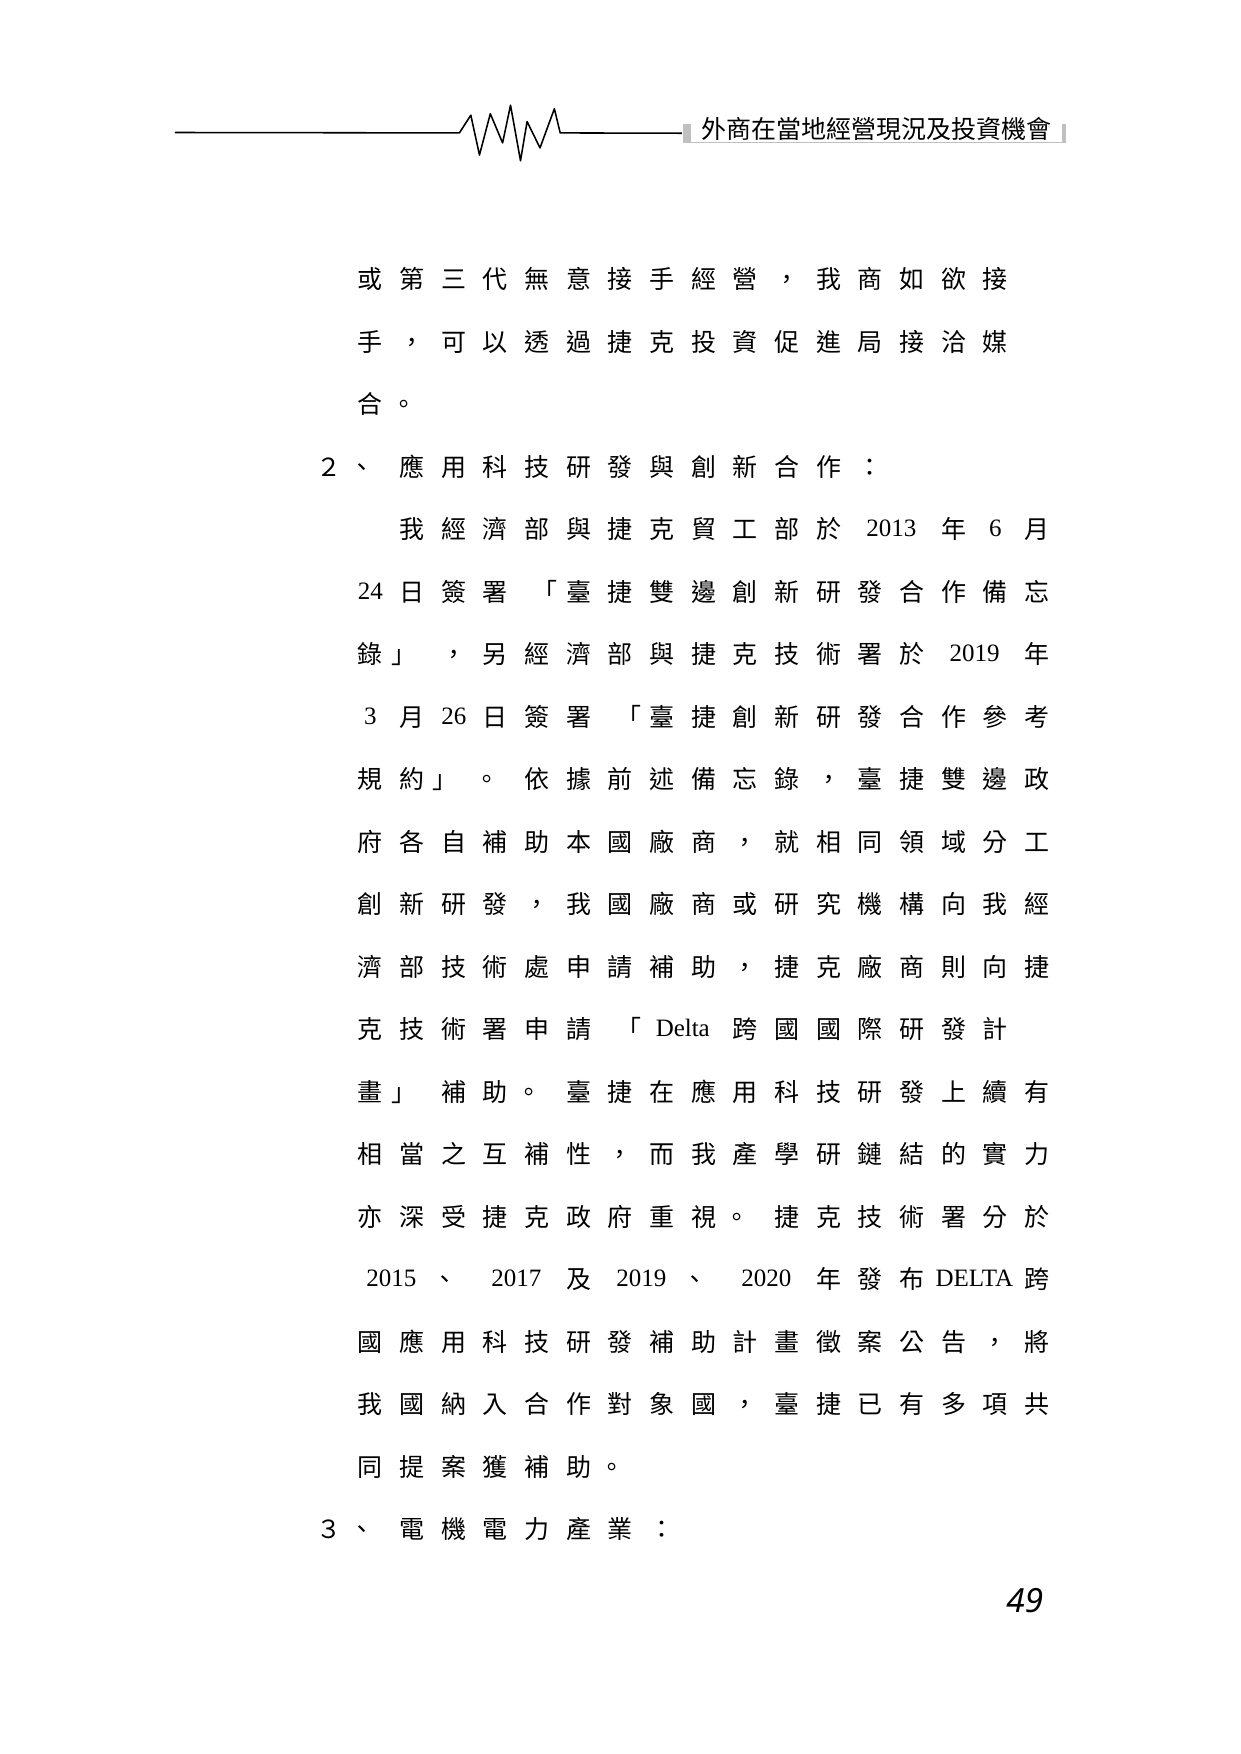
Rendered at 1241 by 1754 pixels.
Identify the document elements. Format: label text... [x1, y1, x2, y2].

text 或第三代無意接手經營，我商如欲接手，可以透過捷克投資促進局接洽媒合。 [330, 236, 1058, 424]
text ２、應用科技研發與創新合作： [281, 424, 1058, 486]
text 我經濟部與捷克貿工部於2013年6月24日簽署「臺捷雙邊創新研發合作備忘錄」，另經濟部與捷克技術署於2019年3月26日簽署「臺捷創新研發合作參考規約」。依據前述備忘錄，臺捷雙邊政府各自補助本國廠商，就相同領域分工創新研發，我國廠商或研究機構向我經濟部技術處申請補助，捷克廠商則向捷克技術署申請「Delta跨國國際研發計畫」補助。臺捷在應用科技研發上續有相當之互補性，而我產學研鏈結的實力亦深受捷克政府重視。捷克技術署分於2015、2017及2019、2020年發布DELTA跨國應用科技研發補助計畫徵案公告，將我國納入合作對象國，臺捷已有多項共同提案獲補助。 [330, 486, 1058, 1486]
text ３、電機電力產業： [281, 1486, 1058, 1549]
